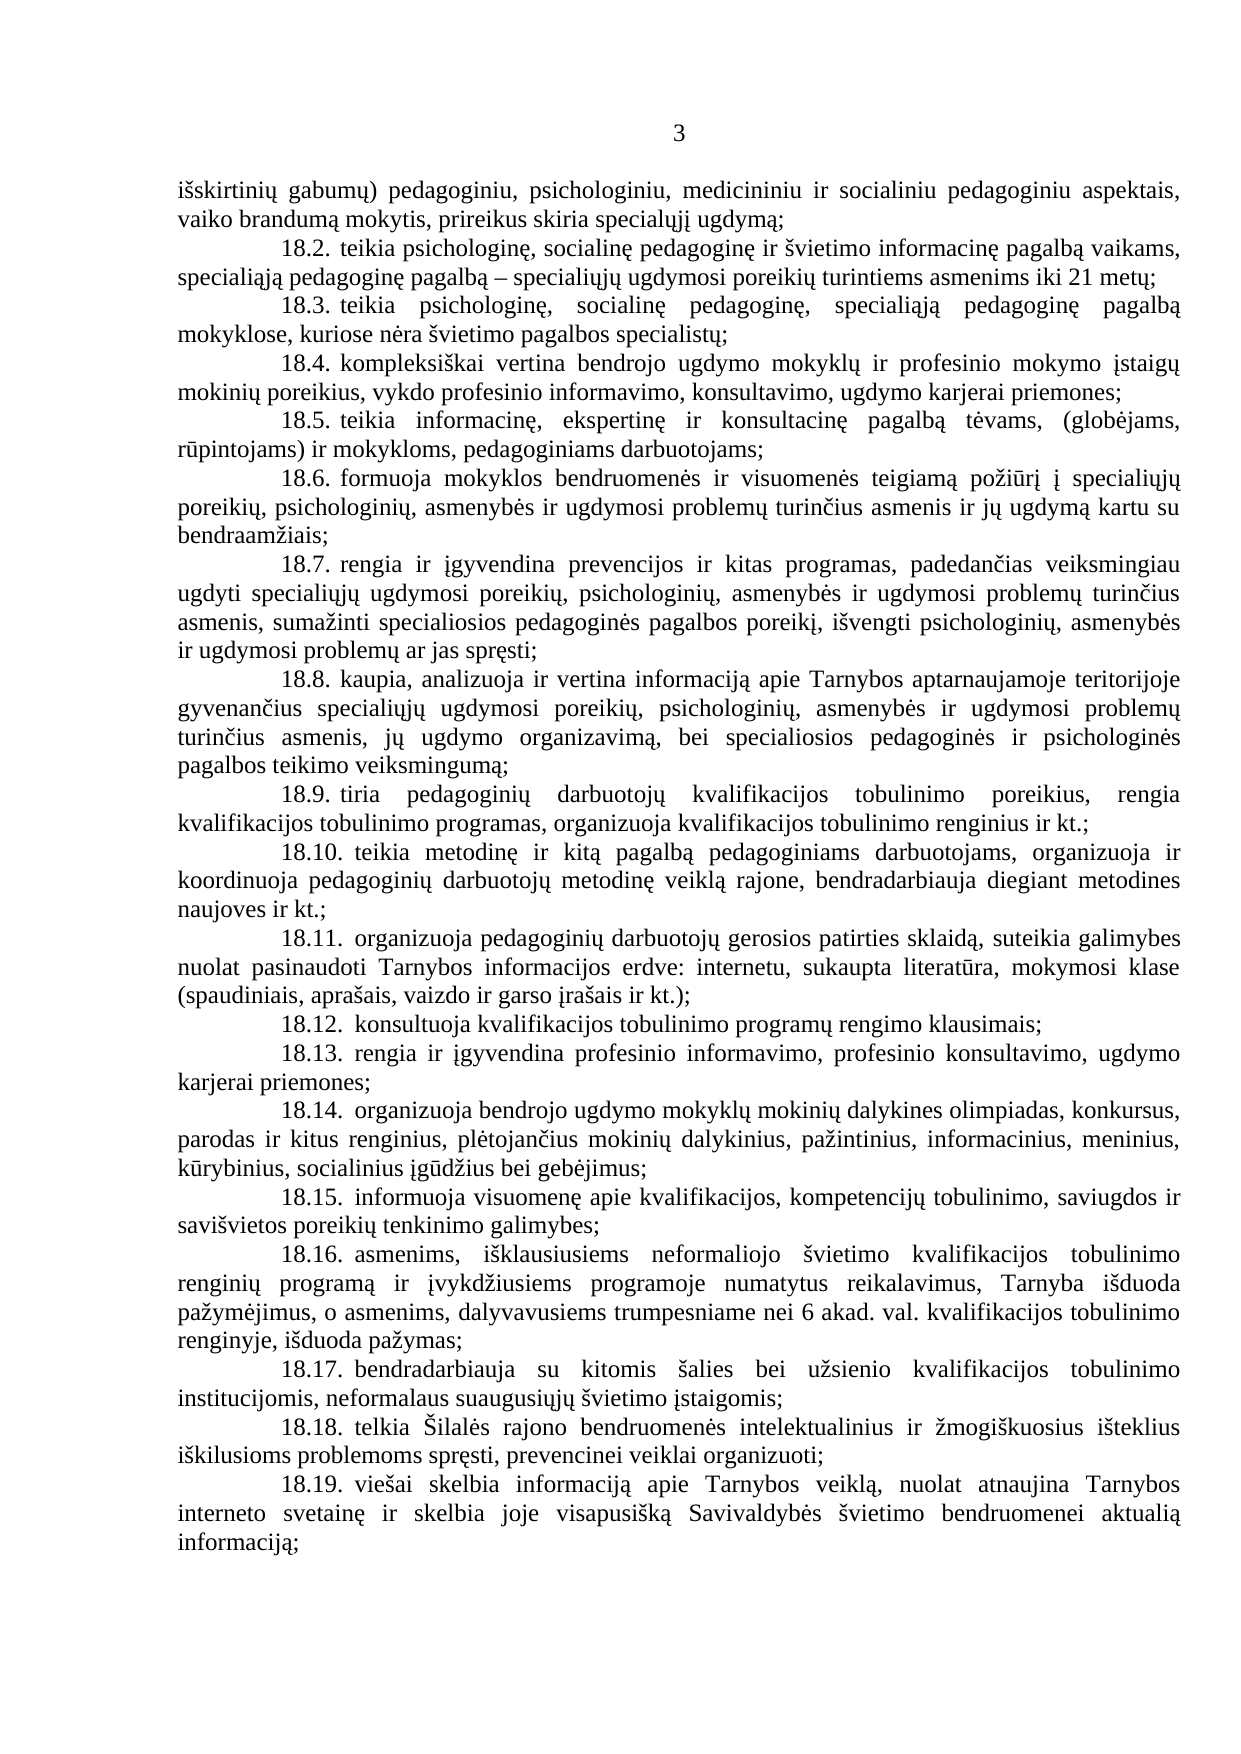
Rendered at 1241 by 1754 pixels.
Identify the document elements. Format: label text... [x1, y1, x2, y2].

text 18.7. rengia ir įgyvendina prevencijos ir kitas programas, padedančias veiksmingiau ugdyti specialiųjų ugdymosi poreikių, psichologinių, asmenybės ir ugdymosi problemų turinčius asmenis, sumažinti specialiosios pedagoginės pagalbos poreikį, išvengti psichologinių, asmenybės ir ugdymosi problemų ar jas spręsti; [177, 549, 1181, 664]
text 18.10. teikia metodinę ir kitą pagalbą pedagoginiams darbuotojams, organizuoja ir koordinuoja pedagoginių darbuotojų metodinę veiklą rajone, bendradarbiauja diegiant metodines naujoves ir kt.; [177, 837, 1181, 923]
text 18.13. rengia ir įgyvendina profesinio informavimo, profesinio konsultavimo, ugdymo karjerai priemones; [177, 1038, 1181, 1096]
text 18.19. viešai skelbia informaciją apie Tarnybos veiklą, nuolat atnaujina Tarnybos interneto svetainę ir skelbia joje visapusišką Savivaldybės švietimo bendruomenei aktualią informaciją; [177, 1469, 1181, 1556]
text 18.4. kompleksiškai vertina bendrojo ugdymo mokyklų ir profesinio mokymo įstaigų mokinių poreikius, vykdo profesinio informavimo, konsultavimo, ugdymo karjerai priemones; [177, 348, 1181, 406]
text 18.9. tiria pedagoginių darbuotojų kvalifikacijos tobulinimo poreikius, rengia kvalifikacijos tobulinimo programas, organizuoja kvalifikacijos tobulinimo renginius ir kt.; [177, 779, 1181, 837]
text 18.11. organizuoja pedagoginių darbuotojų gerosios patirties sklaidą, suteikia galimybes nuolat pasinaudoti Tarnybos informacijos erdve: internetu, sukaupta literatūra, mokymosi klase (spaudiniais, aprašais, vaizdo ir garso įrašais ir kt.); [177, 923, 1181, 1009]
text 18.15. informuoja visuomenę apie kvalifikacijos, kompetencijų tobulinimo, saviugdos ir savišvietos poreikių tenkinimo galimybes; [177, 1182, 1181, 1239]
text 18.8. kaupia, analizuoja ir vertina informaciją apie Tarnybos aptarnaujamoje teritorijoje gyvenančius specialiųjų ugdymosi poreikių, psichologinių, asmenybės ir ugdymosi problemų turinčius asmenis, jų ugdymo organizavimą, bei specialiosios pedagoginės ir psichologinės pagalbos teikimo veiksmingumą; [177, 664, 1181, 779]
text 18.16. asmenims, išklausiusiems neformaliojo švietimo kvalifikacijos tobulinimo renginių programą ir įvykdžiusiems programoje numatytus reikalavimus, Tarnyba išduoda pažymėjimus, o asmenims, dalyvavusiems trumpesniame nei 6 akad. val. kvalifikacijos tobulinimo renginyje, išduoda pažymas; [177, 1239, 1181, 1354]
text 18.14. organizuoja bendrojo ugdymo mokyklų mokinių dalykines olimpiadas, konkursus, parodas ir kitus renginius, plėtojančius mokinių dalykinius, pažintinius, informacinius, meninius, kūrybinius, socialinius įgūdžius bei gebėjimus; [177, 1096, 1181, 1182]
text 18.2. teikia psichologinę, socialinę pedagoginę ir švietimo informacinę pagalbą vaikams, specialiąją pedagoginę pagalbą – specialiųjų ugdymosi poreikių turintiems asmenims iki 21 metų; [177, 233, 1181, 291]
text išskirtinių gabumų) pedagoginiu, psichologiniu, medicininiu ir socialiniu pedagoginiu aspektais, vaiko brandumą mokytis, prireikus skiria specialųjį ugdymą; [177, 176, 1181, 233]
text 18.6. formuoja mokyklos bendruomenės ir visuomenės teigiamą požiūrį į specialiųjų poreikių, psichologinių, asmenybės ir ugdymosi problemų turinčius asmenis ir jų ugdymą kartu su bendraamžiais; [177, 463, 1181, 549]
text 18.5. teikia informacinę, ekspertinę ir konsultacinę pagalbą tėvams, (globėjams, rūpintojams) ir mokykloms, pedagoginiams darbuotojams; [177, 406, 1181, 463]
text 18.12. konsultuoja kvalifikacijos tobulinimo programų rengimo klausimais; [177, 1009, 1181, 1038]
text 18.17. bendradarbiauja su kitomis šalies bei užsienio kvalifikacijos tobulinimo institucijomis, neformalaus suaugusiųjų švietimo įstaigomis; [177, 1354, 1181, 1412]
text 18.3. teikia psichologinę, socialinę pedagoginę, specialiąją pedagoginę pagalbą mokyklose, kuriose nėra švietimo pagalbos specialistų; [177, 291, 1181, 348]
text 18.18. telkia Šilalės rajono bendruomenės intelektualinius ir žmogiškuosius išteklius iškilusioms problemoms spręsti, prevencinei veiklai organizuoti; [177, 1412, 1181, 1469]
